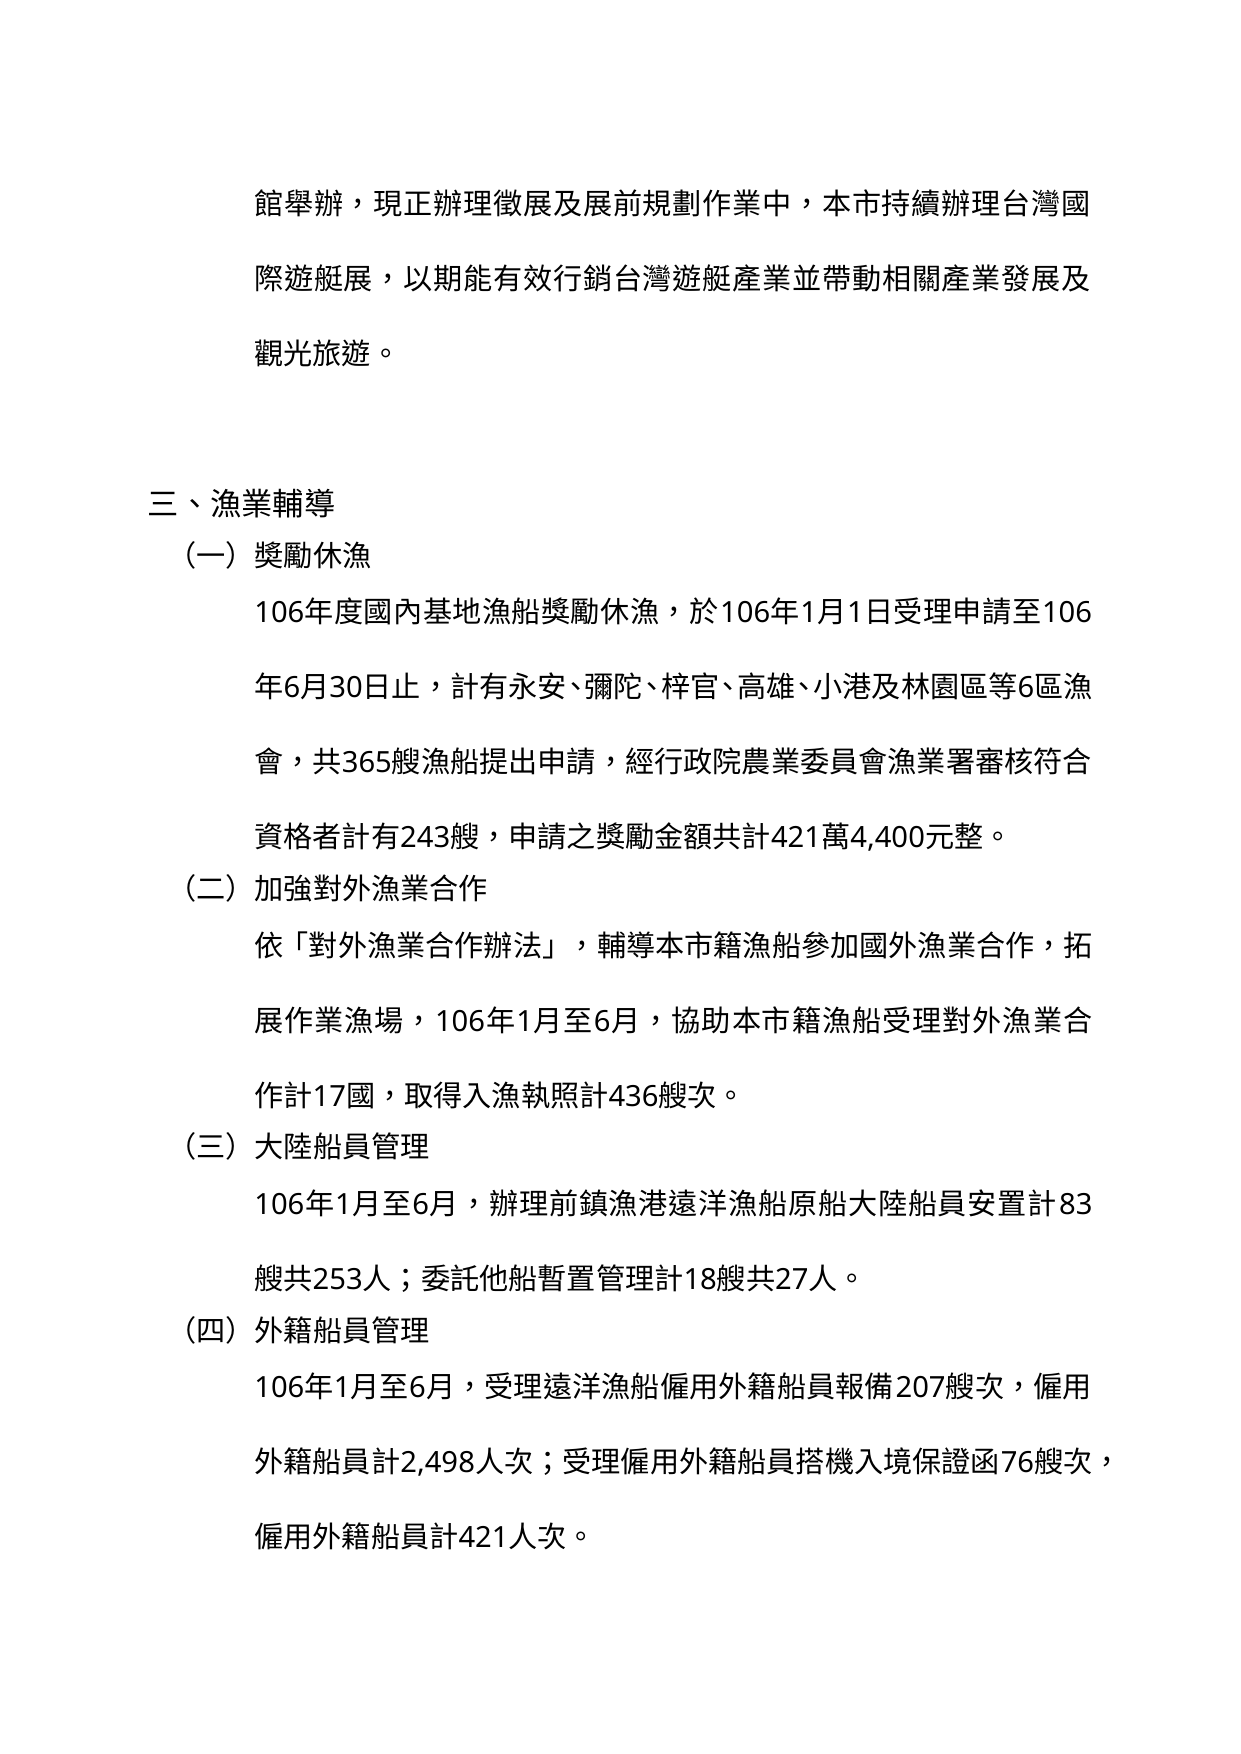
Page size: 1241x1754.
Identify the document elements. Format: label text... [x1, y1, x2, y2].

text 依「對外漁業合作辦法」，輔導本市籍漁船參加國外漁業合作，拓 [254, 906, 1092, 981]
text （一）奬勵休漁 [148, 539, 1092, 573]
text （三）大陸船員管理 [148, 1131, 1092, 1164]
text 106年1月至6月，受理遠洋漁船僱用外籍船員報備207艘次，僱用外籍船員計2,498人次；受理僱用外籍船員搭機入境保證函76艘次，僱用外籍船員計421人次。 [254, 1348, 1092, 1573]
text 106年度國內基地漁船獎勵休漁，於106年1月1日受理申請至106年6月30日止，計有永安、彌陀、梓官、高雄、小港及林園區等6區漁會，共365艘漁船提出申請，經行政院農業委員會漁業署審核符合資格者計有243艘，申請之獎勵金額共計421萬4,400元整。 [254, 573, 1092, 873]
text （二）加強對外漁業合作 [148, 873, 1092, 906]
text 展作業漁場，106年1月至6月，協助本市籍漁船受理對外漁業合作計17國，取得入漁執照計436艘次。 [254, 981, 1092, 1131]
text 三、漁業輔導 [148, 464, 1092, 539]
text 「2018台灣國際遊艇展」訂於107年3月15日至3月18日假高雄展覽館舉辦，現正辦理徵展及展前規劃作業中，本市持續辦理台灣國際遊艇展，以期能有效行銷台灣遊艇產業並帶動相關產業發展及觀光旅遊。 [254, 164, 1092, 389]
text （四）外籍船員管理 [148, 1314, 1092, 1348]
text 106年1月至6月，辦理前鎮漁港遠洋漁船原船大陸船員安置計83艘共253人；委託他船暫置管理計18艘共27人。 [254, 1164, 1092, 1314]
